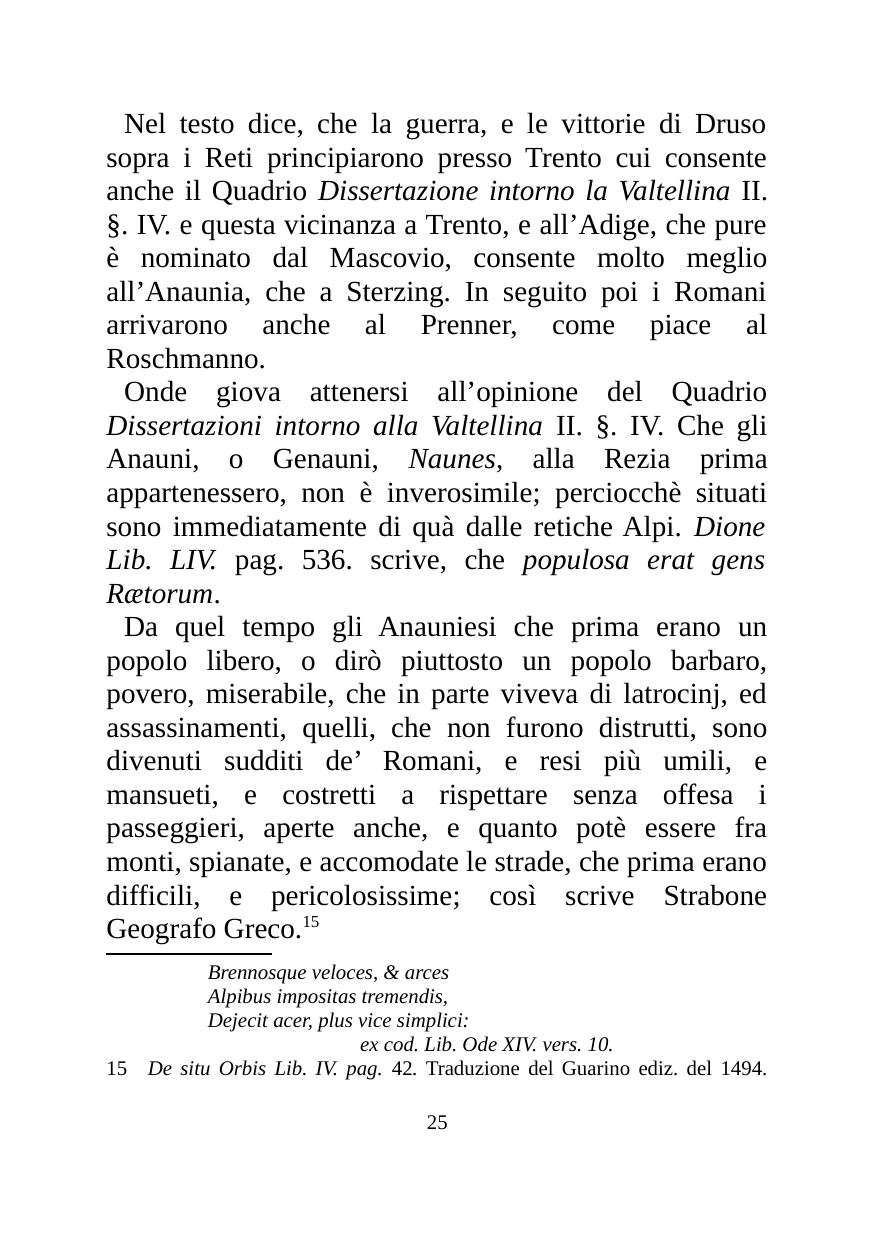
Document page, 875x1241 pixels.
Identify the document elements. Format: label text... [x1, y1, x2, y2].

text Da quel tempo gli Anauniesi che prima erano un popolo libero, o dirò piuttosto un popolo barbaro, povero, miserabile, che in parte viveva di latrocinj, ed assassinamenti, quelli, che non furono distrutti, sono divenuti sudditi de’ Romani, e resi più umili, e mansueti, e costretti a rispettare senza offesa i passeggieri, aperte anche, e quanto potè essere fra monti, spianate, e accomodate le strade, che prima erano difficili, e pericolosissime; così scrive Strabone Geografo Greco. [106, 609, 768, 945]
text Alpibus impositas tremendis, [136, 984, 768, 1008]
text De situ Orbis Lib. IV. pag. 42. Traduzione del Guarino ediz. del 1494. [106, 1056, 768, 1080]
text ex cod. Lib. Ode XIV. vers. 10. [136, 1032, 768, 1056]
text Brennosque veloces, & arces [136, 960, 768, 984]
text Dejecit acer, plus vice simplici: [136, 1008, 768, 1032]
text Onde giova attenersi all’opinione del Quadrio Dissertazioni intorno alla Valtellina II. §. IV. Che gli Anauni, o Genauni, Naunes, alla Rezia prima appartenessero, non è inverosimile; perciocchè situati sono immediatamente di quà dalle retiche Alpi. Dione Lib. LIV. pag. 536. scrive, che populosa erat gens Rætorum. [106, 374, 768, 609]
text Nel testo dice, che la guerra, e le vittorie di Druso sopra i Reti principiarono presso Trento cui consente anche il Quadrio Dissertazione intorno la Valtellina II. §. IV. e questa vicinanza a Trento, e all’Adige, che pure è nominato dal Mascovio, consente molto meglio all’Anaunia, che a Sterzing. In seguito poi i Romani arrivarono anche al Prenner, come piace al Roschmanno. [106, 106, 768, 374]
